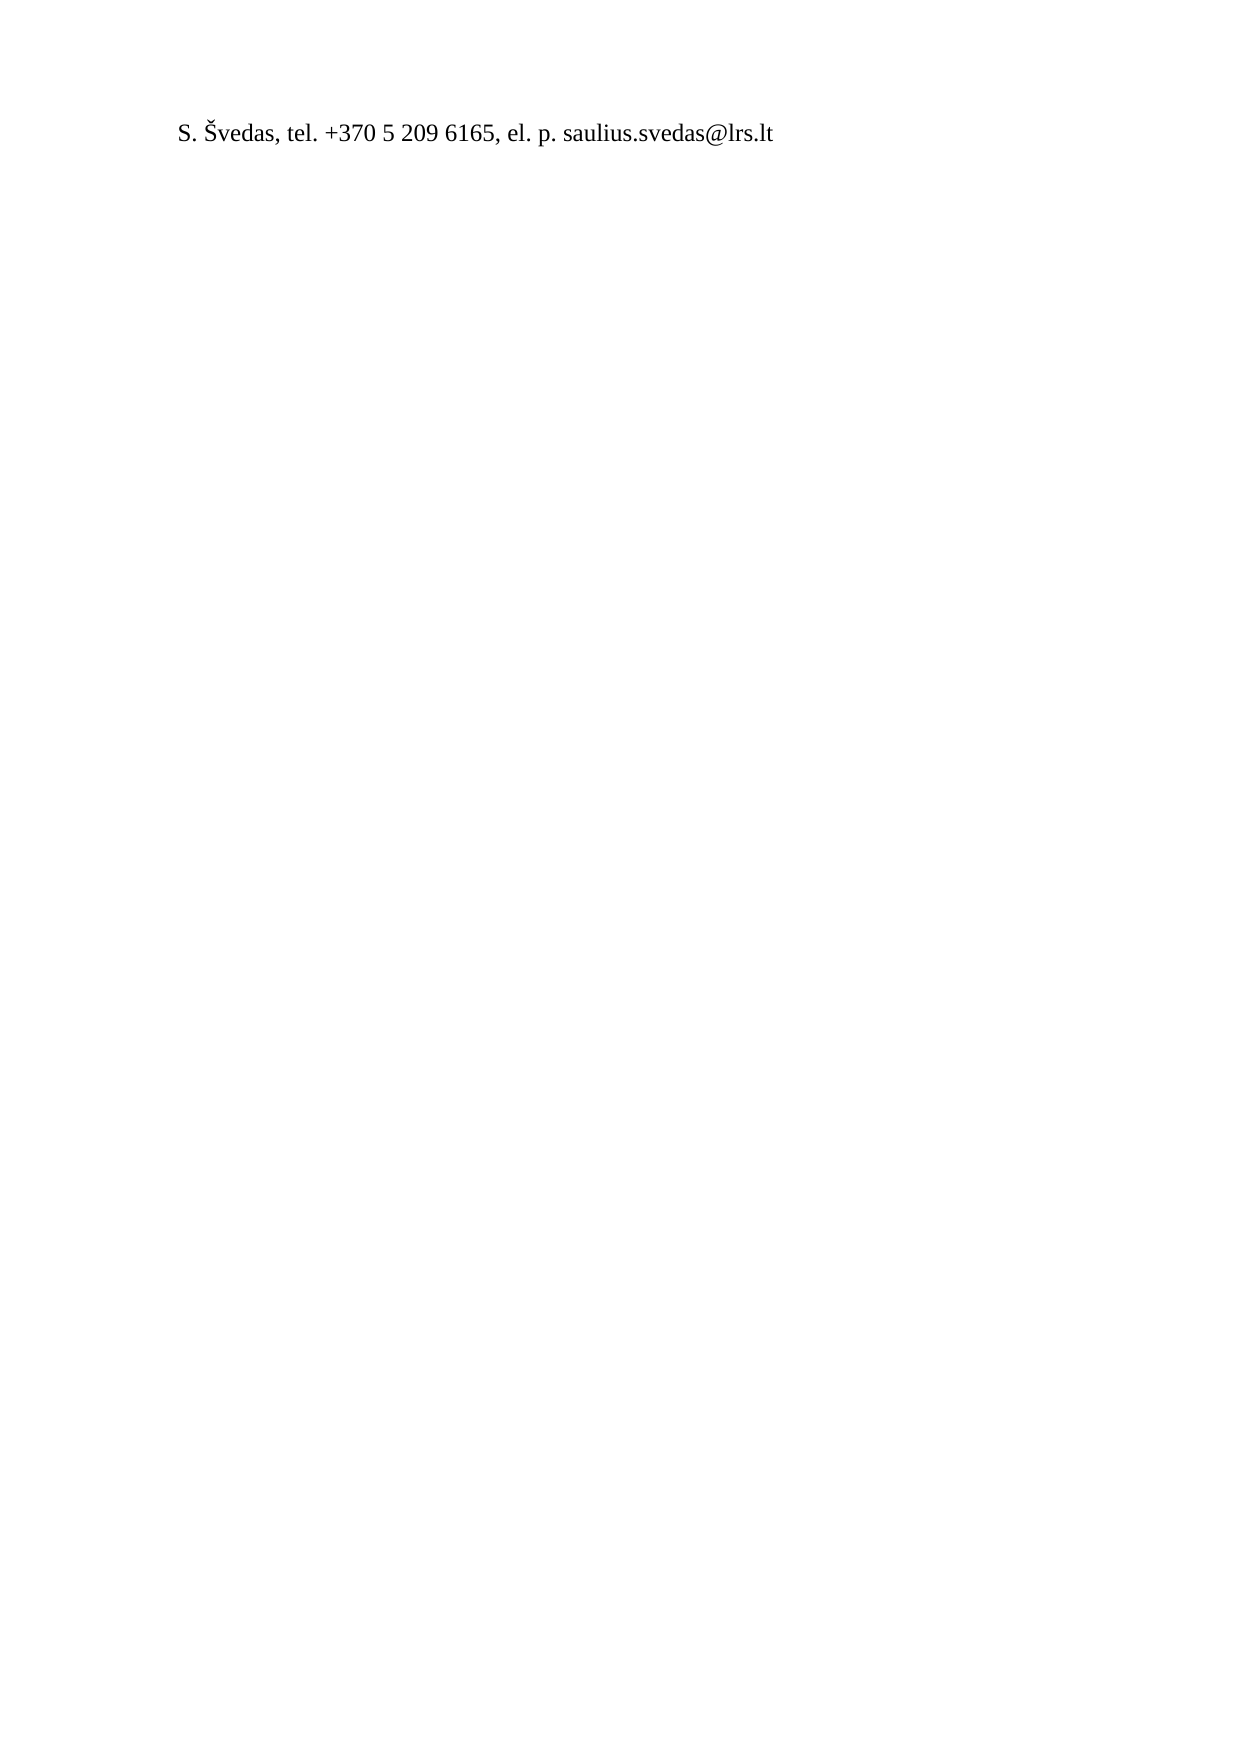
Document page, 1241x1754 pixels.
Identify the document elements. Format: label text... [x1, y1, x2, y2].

text S. Švedas, tel. +370 5 209 6165, el. p. saulius.svedas@lrs.lt [177, 118, 1152, 147]
